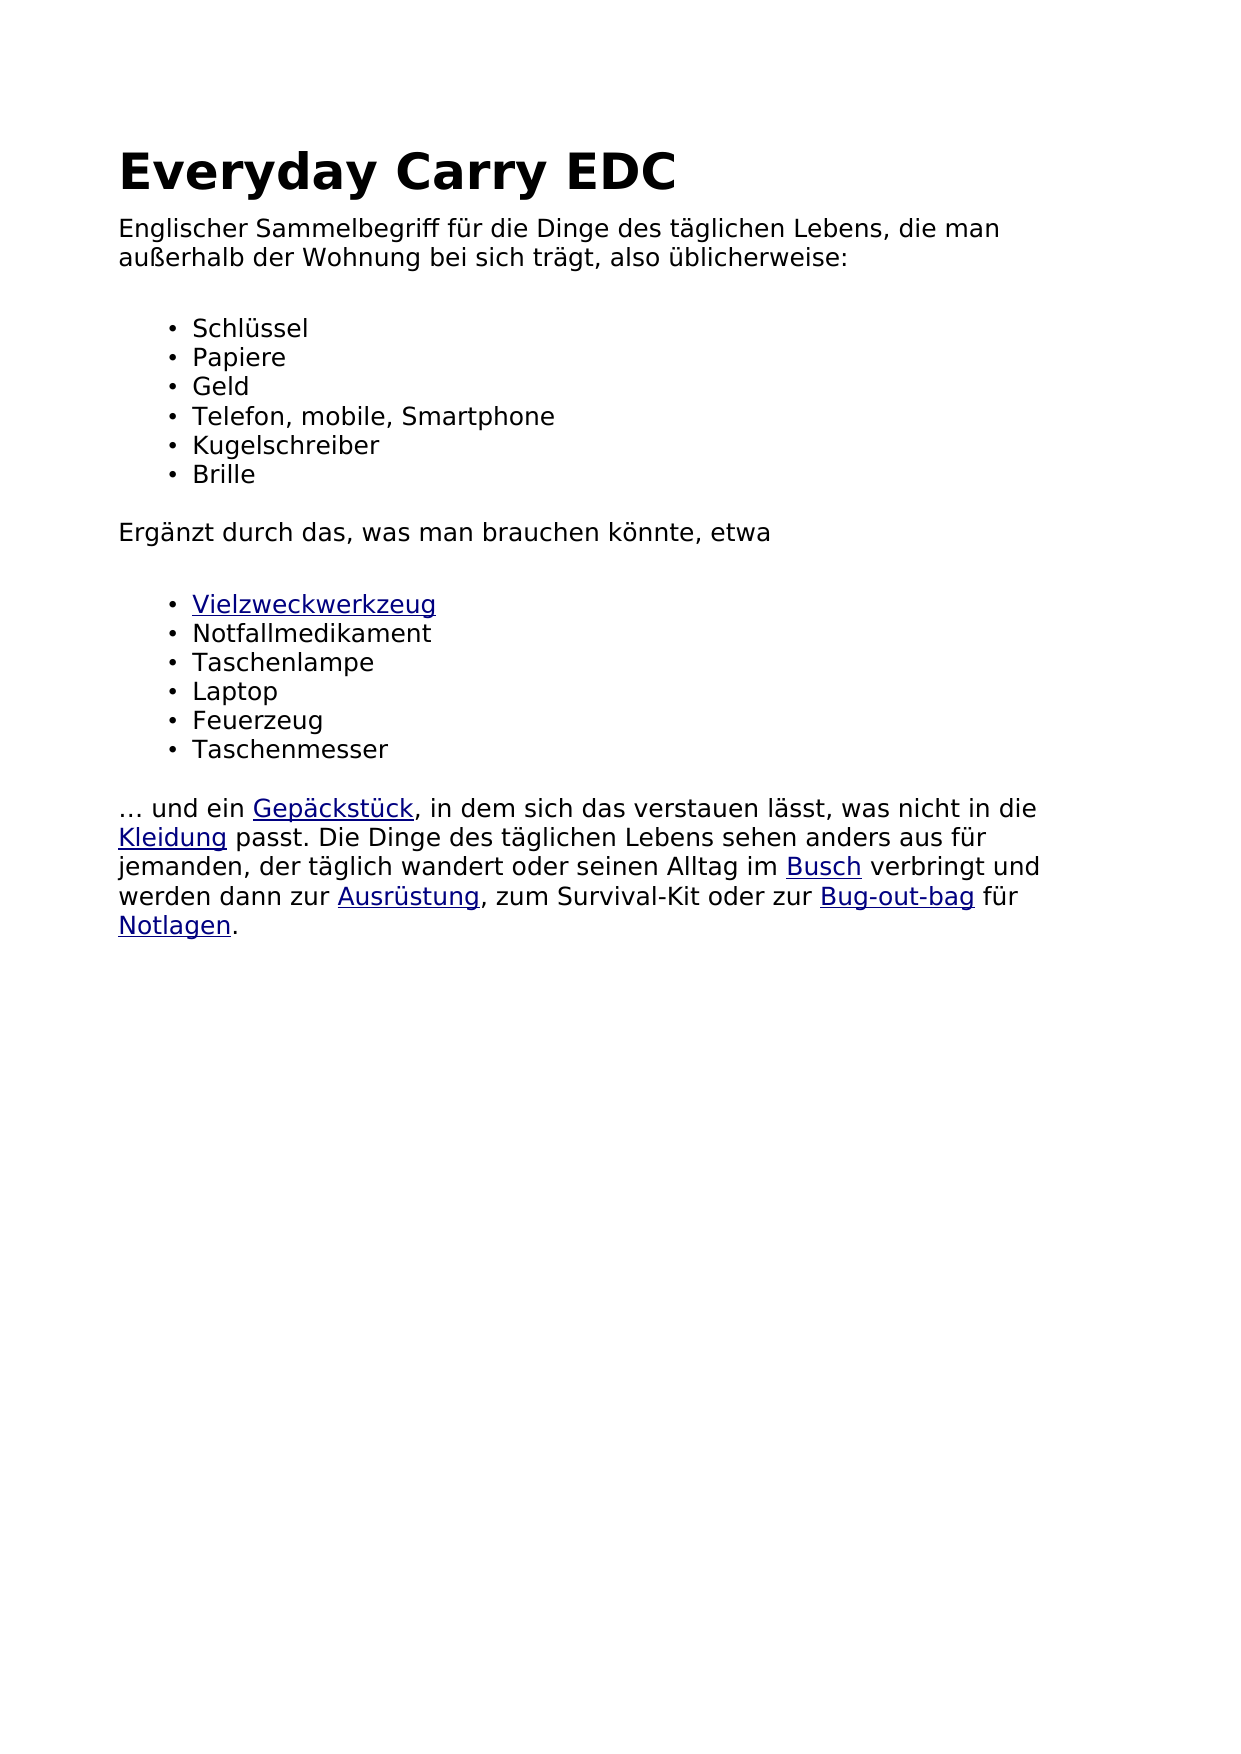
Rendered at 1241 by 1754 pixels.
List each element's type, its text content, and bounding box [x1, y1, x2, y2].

text Ergänzt durch das, was man brauchen könnte, etwa [118, 519, 1122, 548]
list Kugelschreiber [177, 431, 1122, 460]
text Englischer Sammelbegriff für die Dinge des täglichen Lebens, die man außerhalb der Wohnung bei sich trägt, also üblicherweise: [118, 214, 1122, 272]
list Papiere [177, 343, 1122, 372]
list Laptop [177, 677, 1122, 706]
list Geld [177, 372, 1122, 402]
list Vielzweckwerkzeug [177, 590, 1122, 619]
list Schlüssel [177, 314, 1122, 343]
text … und ein Gepäckstück, in dem sich das verstauen lässt, was nicht in die Kleidung passt. Die Dinge des täglichen Lebens sehen anders aus für jemanden, der täglich wandert oder seinen Alltag im Busch verbringt und werden dann zur Ausrüstung, zum Survival-Kit oder zur Bug-out-bag für Notlagen. [118, 794, 1122, 940]
list Notfallmedikament [177, 619, 1122, 648]
list Taschenmesser [177, 736, 1122, 765]
subtitle Everyday Carry EDC [118, 143, 1122, 201]
list Telefon, mobile, Smartphone [177, 402, 1122, 431]
list Taschenlampe [177, 648, 1122, 677]
list Feuerzeug [177, 706, 1122, 736]
list Brille [177, 460, 1122, 489]
